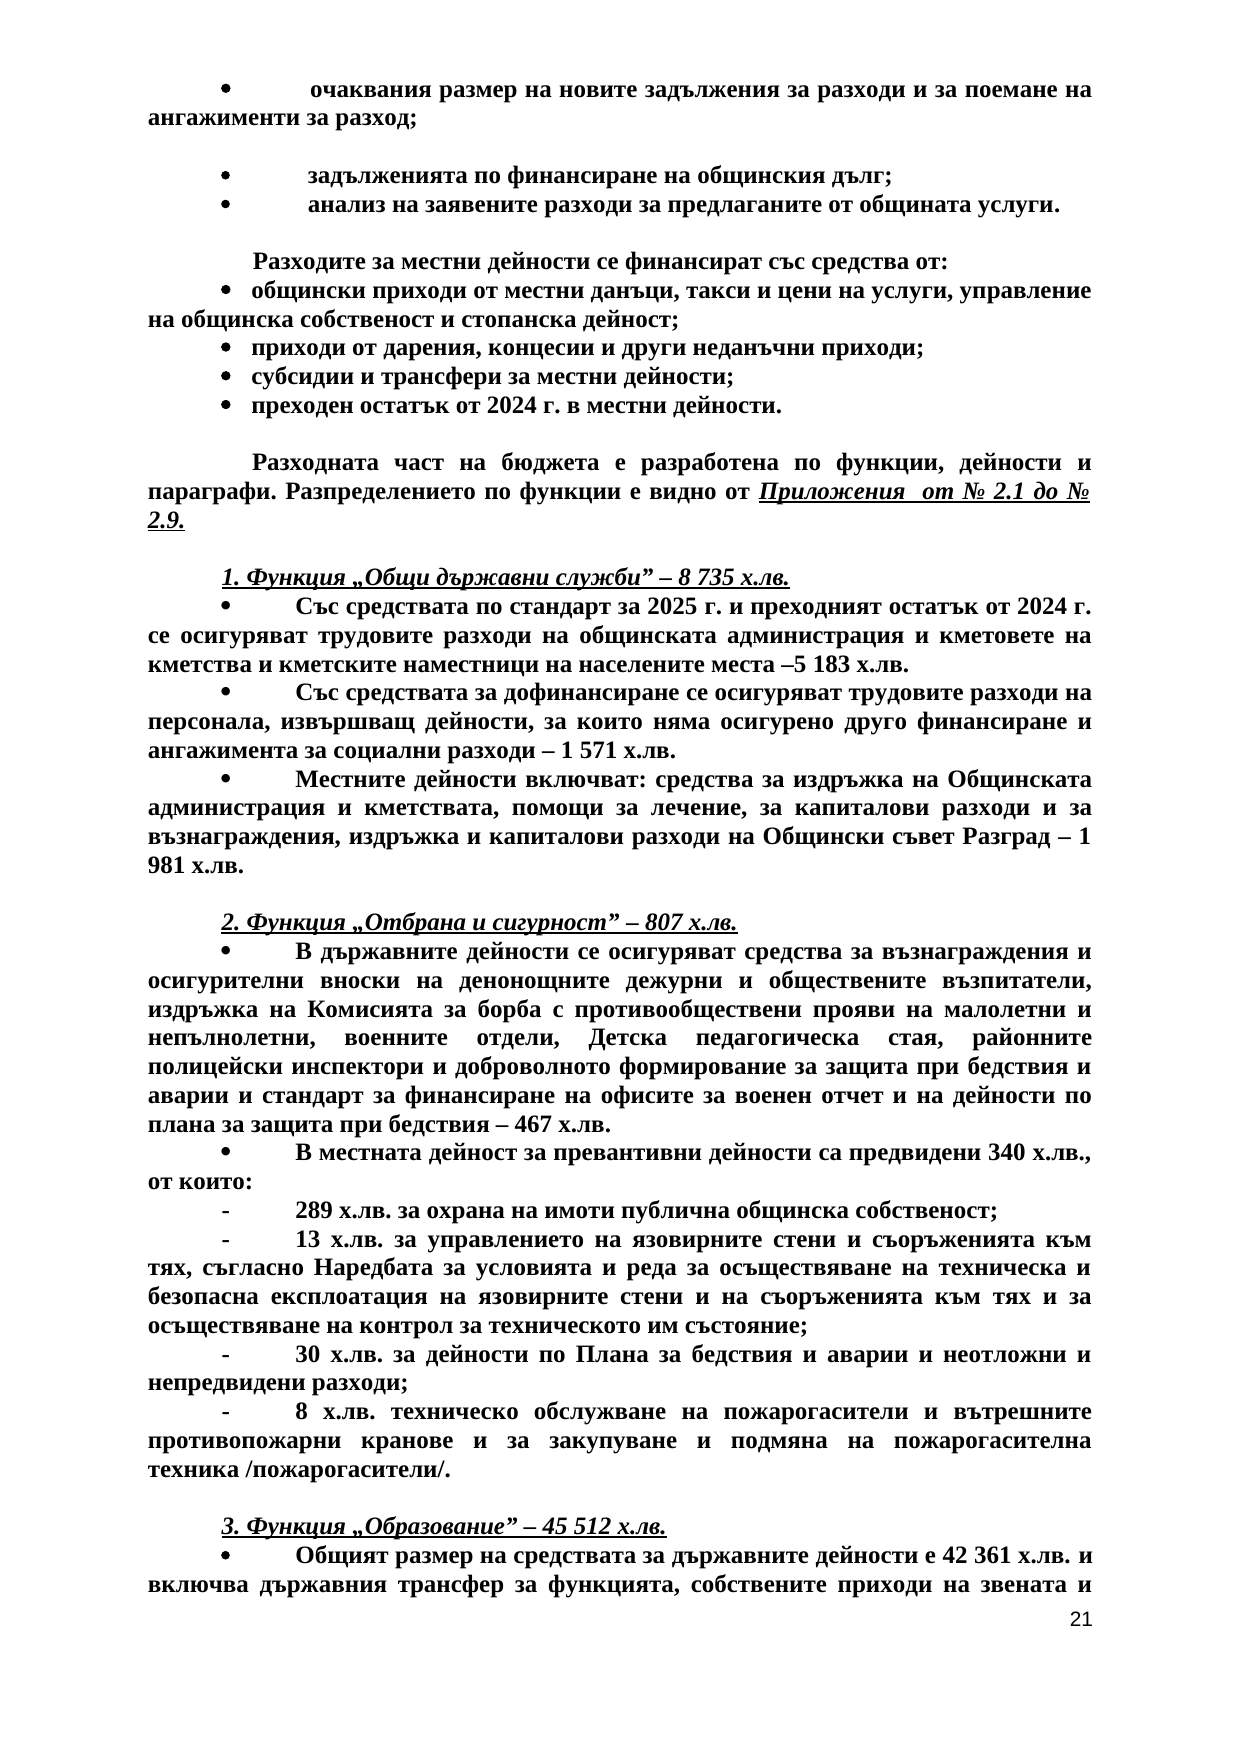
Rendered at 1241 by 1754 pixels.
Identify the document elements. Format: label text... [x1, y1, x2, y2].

list В държавните дейности се осигуряват средства за възнаграждения и осигурителни вноски на денонощните дежурни и обществените възпитатели, издръжка на Комисията за борба с противообществени прояви на малолетни и непълнолетни, военните отдели, Детска педагогическа стая, районните полицейски инспектори и доброволното формирование за защита при бедствия и аварии и стандарт за финансиране на офисите за военен отчет и на дейности по плана за защита при бедствия – 467 х.лв. [148, 936, 1093, 1137]
list 30 х.лв. за дейности по Плана за бедствия и аварии и неотложни и непредвидени разходи; [148, 1339, 1093, 1396]
list субсидии и трансфери за местни дейности; [148, 361, 1093, 390]
list 13 х.лв. за управлението на язовирните стени и съоръженията към тях, съгласно Наредбата за условията и реда за осъществяване на техническа и безопасна експлоатация на язовирните стени и на съоръженията към тях и за осъществяване на контрол за техническото им състояние; [148, 1224, 1093, 1339]
list 8 х.лв. техническо обслужване на пожарогасители и вътрешните противопожарни кранове и за закупуване и подмяна на пожарогасителна техника /пожарогасители/. [148, 1396, 1093, 1482]
list анализ на заявените разходи за предлаганите от общината услуги. [148, 189, 1093, 217]
list приходи от дарения, концесии и други неданъчни приходи; [148, 332, 1093, 361]
list очаквания размер на новите задължения за разходи и за поемане на ангажименти за разход; [148, 74, 1093, 131]
list В местната дейност за превантивни дейности са предвидени 340 х.лв., от които: [148, 1137, 1093, 1195]
list преходен остатък от 2024 г. в местни дейности. [148, 390, 1093, 419]
list Със средствата по стандарт за 2025 г. и преходният остатък от 2024 г. се осигуряват трудовите разходи на общинската администрация и кметовете на кметства и кметските наместници на населените места –5 183 х.лв. [148, 591, 1093, 677]
text 3. Функция „Образование” – 45 512 х.лв. [148, 1511, 1093, 1540]
list задълженията по финансиране на общинския дълг; [148, 160, 1093, 189]
list общински приходи от местни данъци, такси и цени на услуги, управление на общинска собственост и стопанска дейност; [148, 275, 1093, 332]
list Със средствата за дофинансиране се осигуряват трудовите разходи на персонала, извършващ дейности, за които няма осигурено друго финансиране и ангажимента за социални разходи – 1 571 х.лв. [148, 677, 1093, 764]
list 289 х.лв. за охрана на имоти публична общинска собственост; [148, 1195, 1093, 1224]
text 2. Функция „Отбрана и сигурност” – 807 х.лв. [148, 907, 1093, 936]
subtitle Разходите за местни дейности се финансират със средства от: [148, 246, 1093, 275]
text Разходната част на бюджета е разработена по функции, дейности и параграфи. Разпределението по функции е видно от Приложения от № 2.1 до № 2.9. [148, 447, 1093, 534]
list Общият размер на средствата за държавните дейности е 42 361 х.лв. и включва държавния трансфер за функцията, собствените приходи на звената и [148, 1540, 1093, 1597]
list Местните дейности включват: средства за издръжка на Общинската администрация и кметствата, помощи за лечение, за капиталови разходи и за възнаграждения, издръжка и капиталови разходи на Общински съвет Разград – 1 981 х.лв. [148, 764, 1093, 879]
text 1. Функция „Общи държавни служби” – 8 735 х.лв. [148, 562, 1093, 591]
